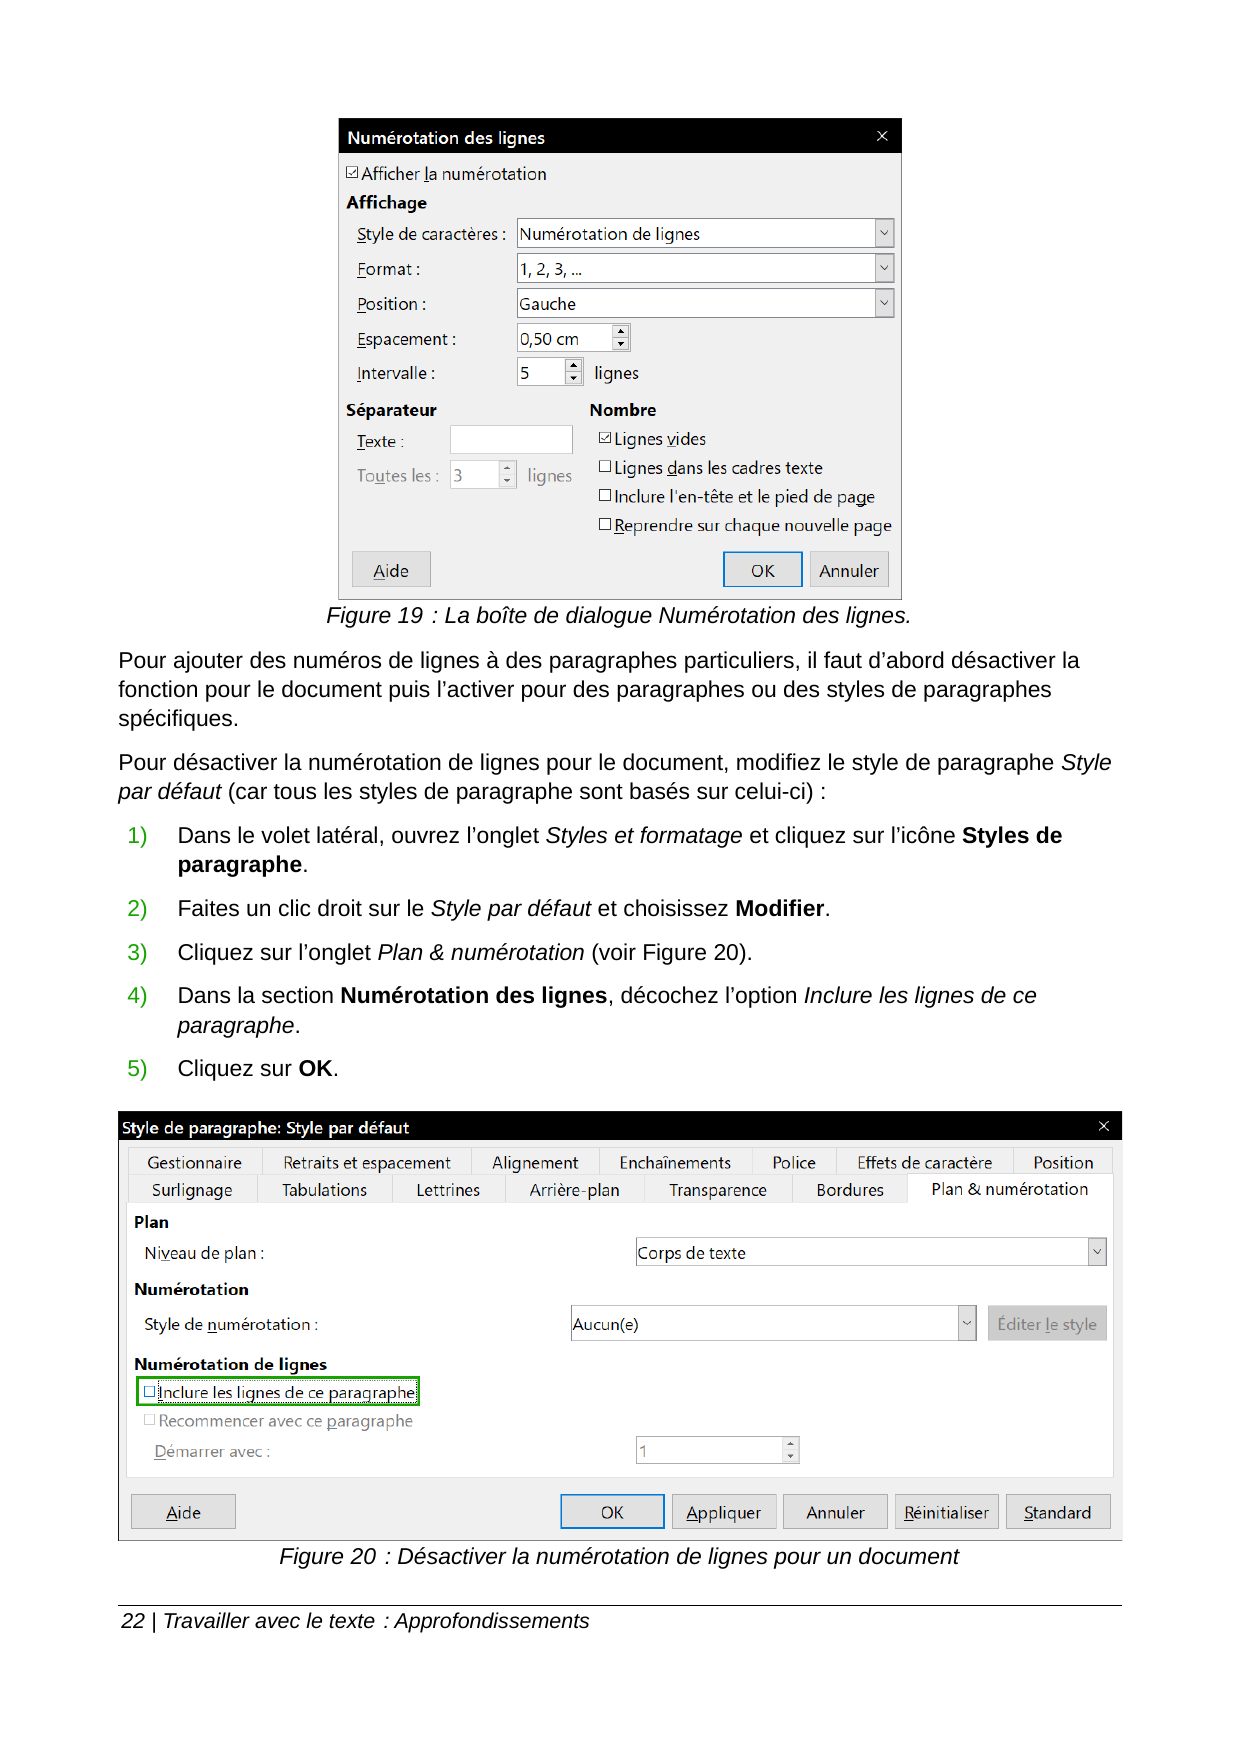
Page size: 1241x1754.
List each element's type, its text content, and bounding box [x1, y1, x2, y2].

text Figure 20 : Désactiver la numérotation de lignes pour un document [118, 1541, 1122, 1570]
list Dans la section Numérotation des lignes, décochez l’option Inclure les lignes de ce paragraphe. [148, 980, 1122, 1038]
list Dans le volet latéral, ouvrez l’onglet Styles et formatage et cliquez sur l’icône Styles de paragraphe. [148, 819, 1122, 878]
text Pour ajouter des numéros de lignes à des paragraphes particuliers, il faut d’abord désactiver la fonction pour le document puis l’activer pour des paragraphes ou des styles de paragraphes spécifiques. [118, 644, 1122, 732]
text Figure 19 : La boîte de dialogue Numérotation des lignes. [118, 600, 1122, 629]
list Faites un clic droit sur le Style par défaut et choisissez Modifier. [148, 892, 1122, 921]
list Cliquez sur l’onglet Plan & numérotation (voir Figure 20). [148, 936, 1122, 965]
text Pour désactiver la numérotation de lignes pour le document, modifiez le style de paragraphe Style par défaut (car tous les styles de paragraphe sont basés sur celui-ci) : [118, 746, 1122, 805]
picture [338, 118, 902, 600]
picture [118, 1111, 1123, 1541]
list Cliquez sur OK. [148, 1053, 1122, 1082]
